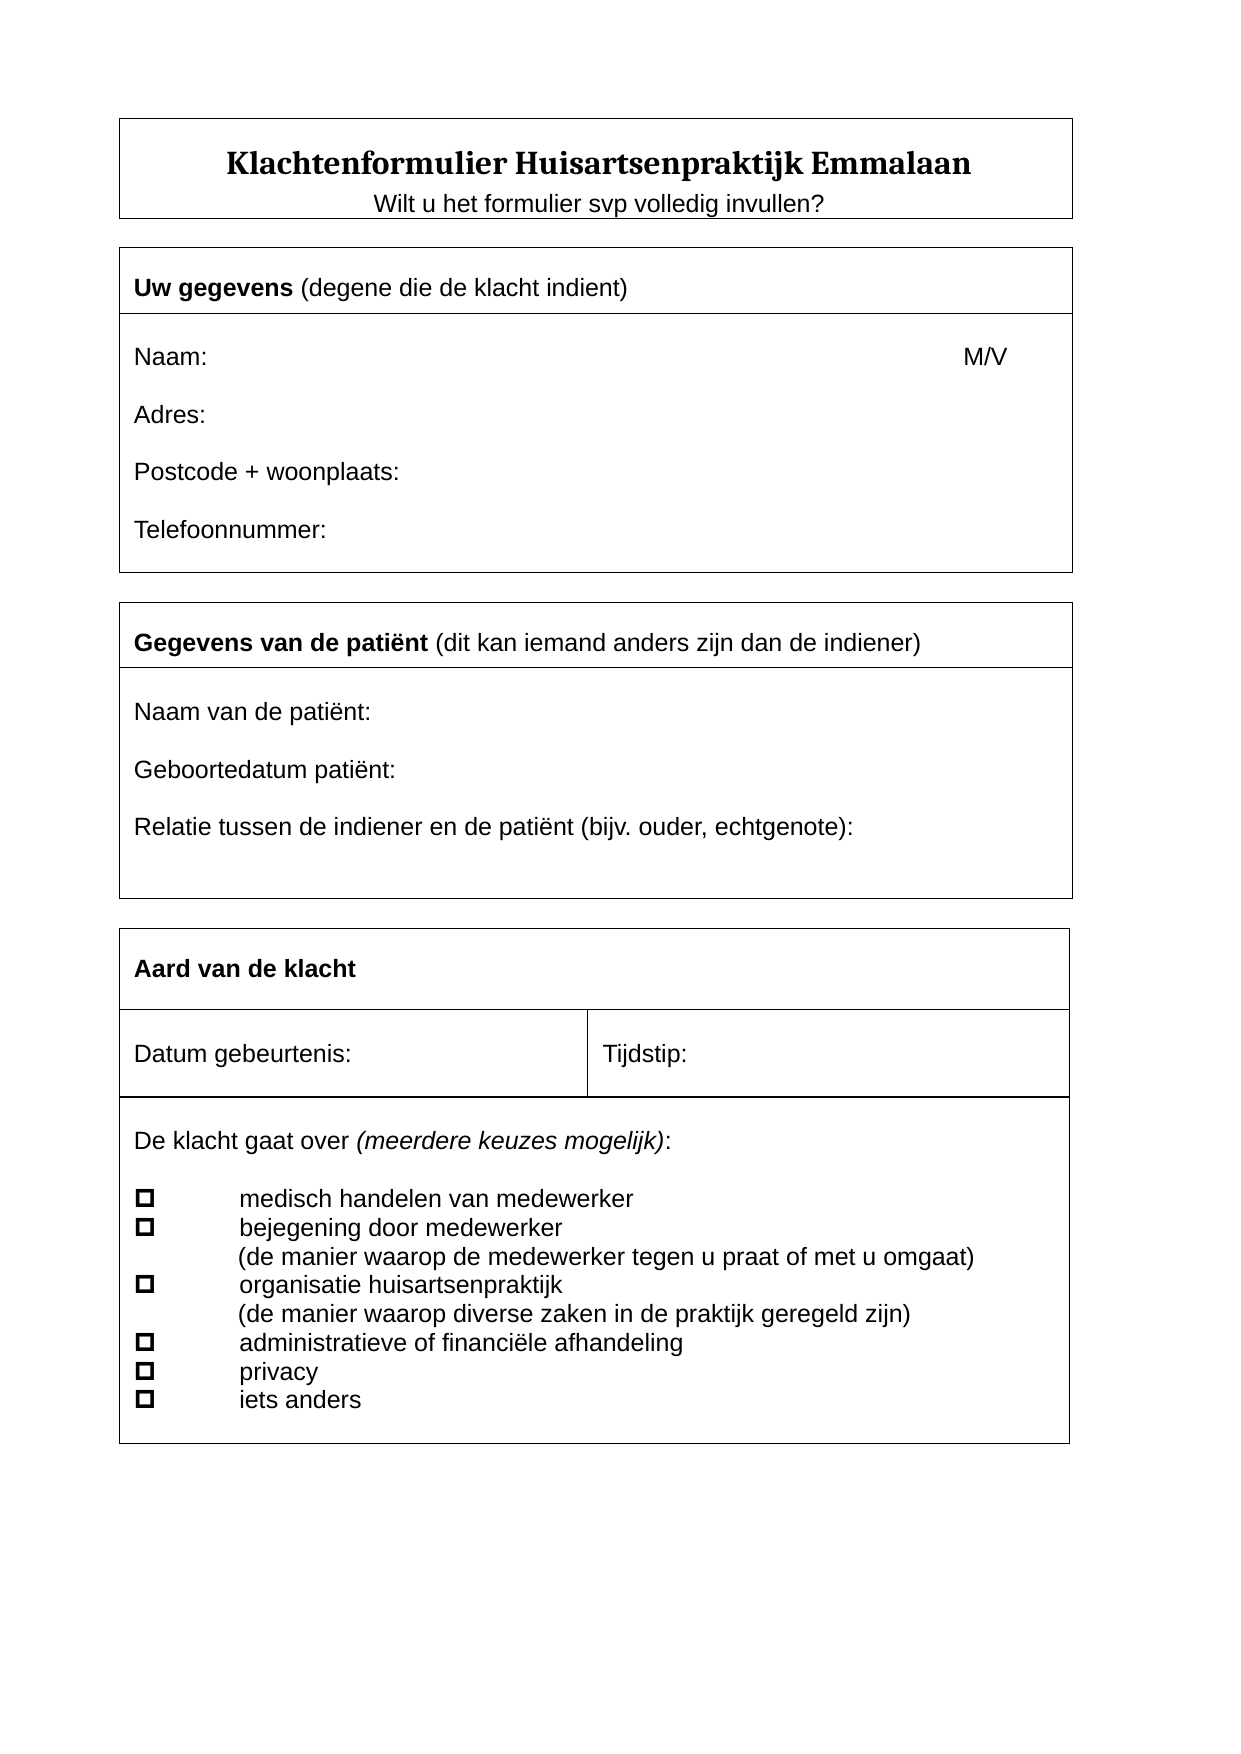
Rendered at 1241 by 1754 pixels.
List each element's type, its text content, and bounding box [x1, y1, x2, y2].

table_cell Naam van de patiënt: Geboortedatum patiënt: Relatie tussen de indiener en de patiënt (bijv. ouder, echtgenote): [120, 668, 1072, 898]
table_header Uw gegevens (degene die de klacht indient) [120, 248, 1072, 312]
table_header Aard van de klacht [120, 929, 1069, 1009]
table_cell Datum gebeurtenis: [120, 1010, 587, 1096]
table_header Klachtenformulier Huisartsenpraktijk Emmalaan Wilt u het formulier svp volledig invullen? [120, 119, 1072, 217]
table_header Gegevens van de patiënt (dit kan iemand anders zijn dan de indiener) [120, 603, 1072, 667]
table_cell Naam: M/V Adres: Postcode + woonplaats: Telefoonnummer: [120, 314, 1072, 572]
table_cell De klacht gaat over (meerdere keuzes mogelijk): medisch handelen van medewerker bejegening door medewerker (de manier waarop de medewerker tegen u praat of met u omgaat) organisatie huisartsenpraktijk (de manier waarop diverse zaken in de praktijk geregeld zijn) administratieve of financiële afhandeling privacy iets anders [120, 1098, 1069, 1443]
table_cell Tijdstip: [588, 1010, 1069, 1096]
